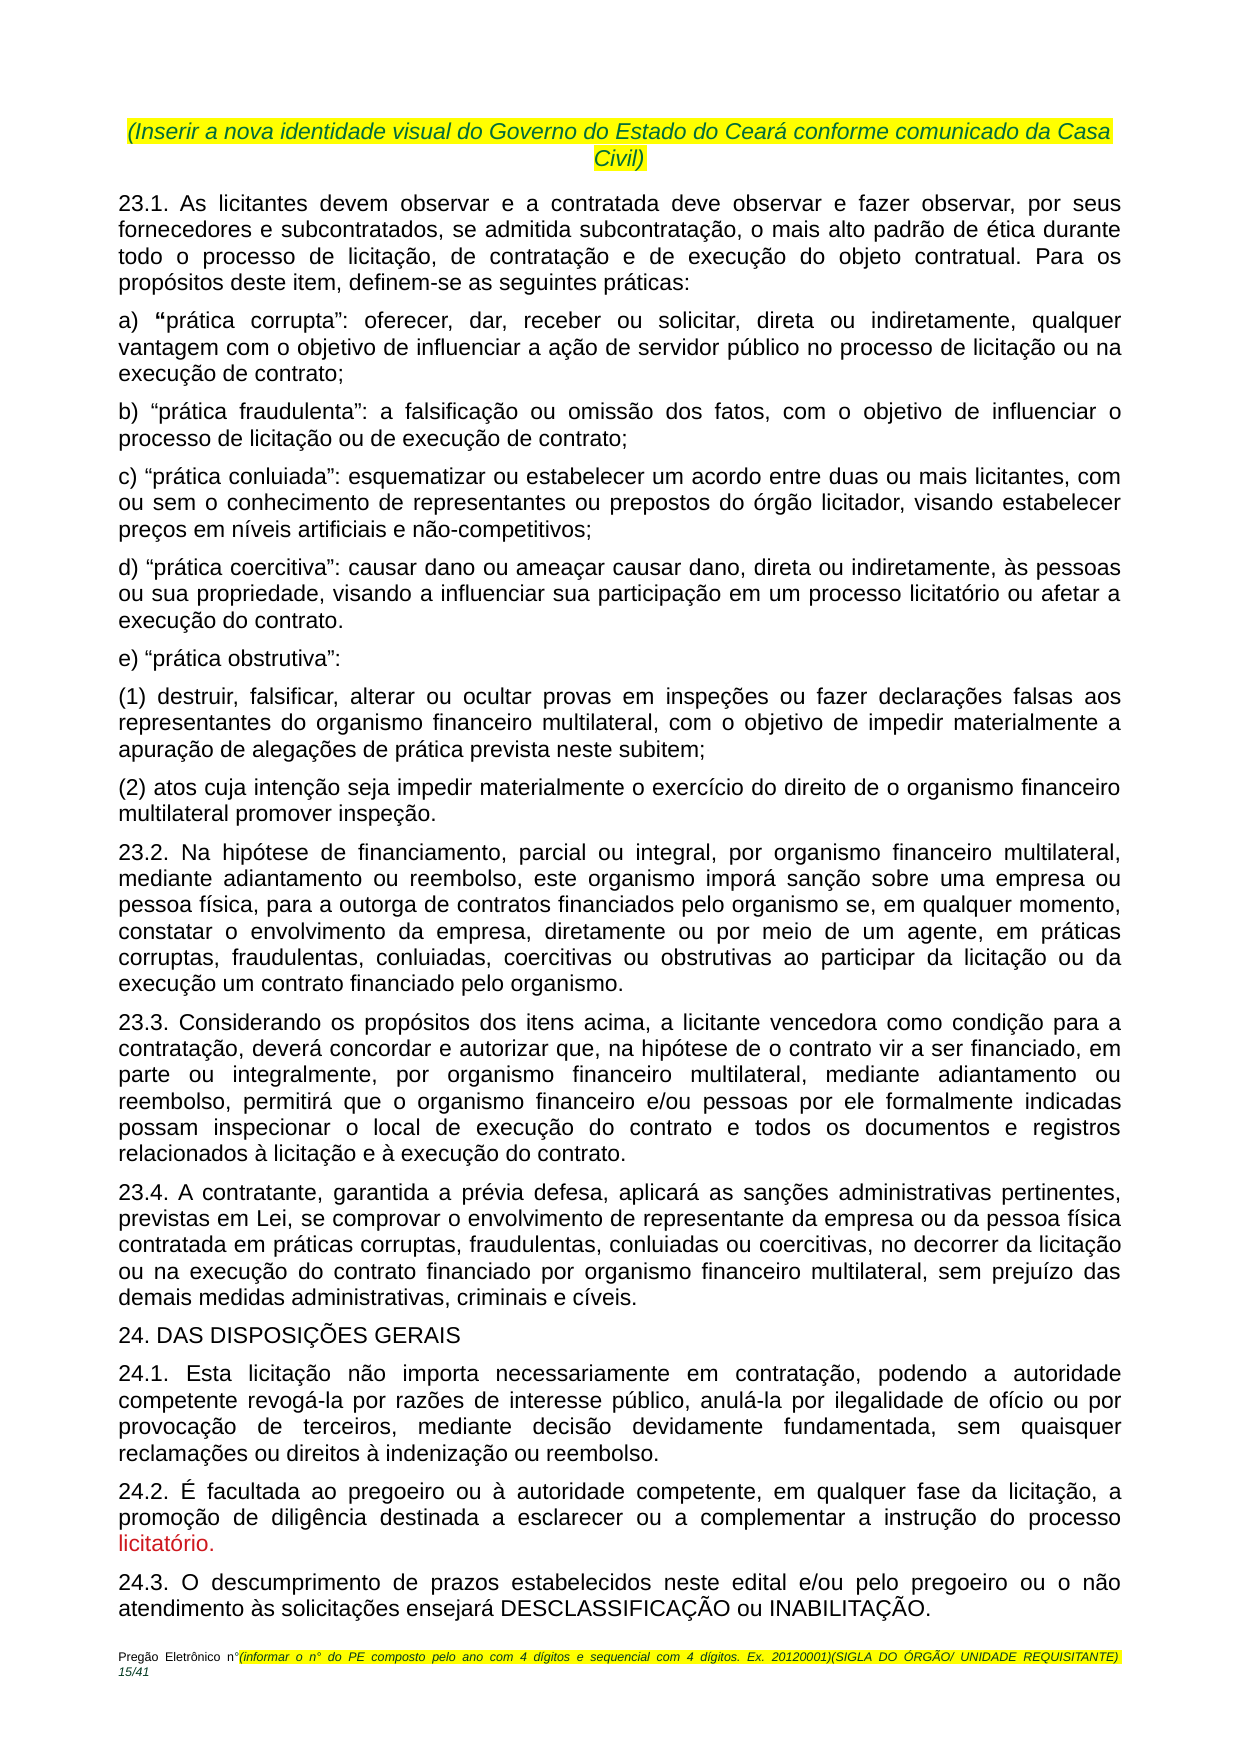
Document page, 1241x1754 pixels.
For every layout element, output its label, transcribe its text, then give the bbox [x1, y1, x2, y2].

text 23.4. A contratante, garantida a prévia defesa, aplicará as sanções administrativas pertinentes, previstas em Lei, se comprovar o envolvimento de representante da empresa ou da pessoa física contratada em práticas corruptas, fraudulentas, conluiadas ou coercitivas, no decorrer da licitação ou na execução do contrato financiado por organismo financeiro multilateral, sem prejuízo das demais medidas administrativas, criminais e cíveis. [118, 1178, 1122, 1310]
text 24.3. O descumprimento de prazos estabelecidos neste edital e/ou pelo pregoeiro ou o não atendimento às solicitações ensejará DESCLASSIFICAÇÃO ou INABILITAÇÃO. [118, 1569, 1122, 1621]
text c) “prática conluiada”: esquematizar ou estabelecer um acordo entre duas ou mais licitantes, com ou sem o conhecimento de representantes ou prepostos do órgão licitador, visando estabelecer preços em níveis artificiais e não-competitivos; [118, 463, 1122, 542]
text 24.1. Esta licitação não importa necessariamente em contratação, podendo a autoridade competente revogá-la por razões de interesse público, anulá-la por ilegalidade de ofício ou por provocação de terceiros, mediante decisão devidamente fundamentada, sem quaisquer reclamações ou direitos à indenização ou reembolso. [118, 1360, 1122, 1466]
text b) “prática fraudulenta”: a falsificação ou omissão dos fatos, com o objetivo de influenciar o processo de licitação ou de execução de contrato; [118, 398, 1122, 451]
text (1) destruir, falsificar, alterar ou ocultar provas em inspeções ou fazer declarações falsas aos representantes do organismo financeiro multilateral, com o objetivo de impedir materialmente a apuração de alegações de prática prevista neste subitem; [118, 683, 1122, 762]
text 23.1. As licitantes devem observar e a contratada deve observar e fazer observar, por seus fornecedores e subcontratados, se admitida subcontratação, o mais alto padrão de ética durante todo o processo de licitação, de contratação e de execução do objeto contratual. Para os propósitos deste item, definem-se as seguintes práticas: [118, 190, 1122, 296]
text e) “prática obstrutiva”: [118, 645, 1122, 671]
text 23.2. Na hipótese de financiamento, parcial ou integral, por organismo financeiro multilateral, mediante adiantamento ou reembolso, este organismo imporá sanção sobre uma empresa ou pessoa física, para a outorga de contratos financiados pelo organismo se, em qualquer momento, constatar o envolvimento da empresa, diretamente ou por meio de um agente, em práticas corruptas, fraudulentas, conluiadas, coercitivas ou obstrutivas ao participar da licitação ou da execução um contrato financiado pelo organismo. [118, 838, 1122, 997]
text 24.2. É facultada ao pregoeiro ou à autoridade competente, em qualquer fase da licitação, a promoção de diligência destinada a esclarecer ou a complementar a instrução do processo licitatório. [118, 1478, 1122, 1557]
text a) “prática corrupta”: oferecer, dar, receber ou solicitar, direta ou indiretamente, qualquer vantagem com o objetivo de influenciar a ação de servidor público no processo de licitação ou na execução de contrato; [118, 307, 1122, 386]
text 23.3. Considerando os propósitos dos itens acima, a licitante vencedora como condição para a contratação, deverá concordar e autorizar que, na hipótese de o contrato vir a ser financiado, em parte ou integralmente, por organismo financeiro multilateral, mediante adiantamento ou reembolso, permitirá que o organismo financeiro e/ou pessoas por ele formalmente indicadas possam inspecionar o local de execução do contrato e todos os documentos e registros relacionados à licitação e à execução do contrato. [118, 1008, 1122, 1167]
text (2) atos cuja intenção seja impedir materialmente o exercício do direito de o organismo financeiro multilateral promover inspeção. [118, 774, 1122, 827]
text 24. DAS DISPOSIÇÕES GERAIS [118, 1322, 1122, 1348]
text d) “prática coercitiva”: causar dano ou ameaçar causar dano, direta ou indiretamente, às pessoas ou sua propriedade, visando a influenciar sua participação em um processo licitatório ou afetar a execução do contrato. [118, 554, 1122, 633]
